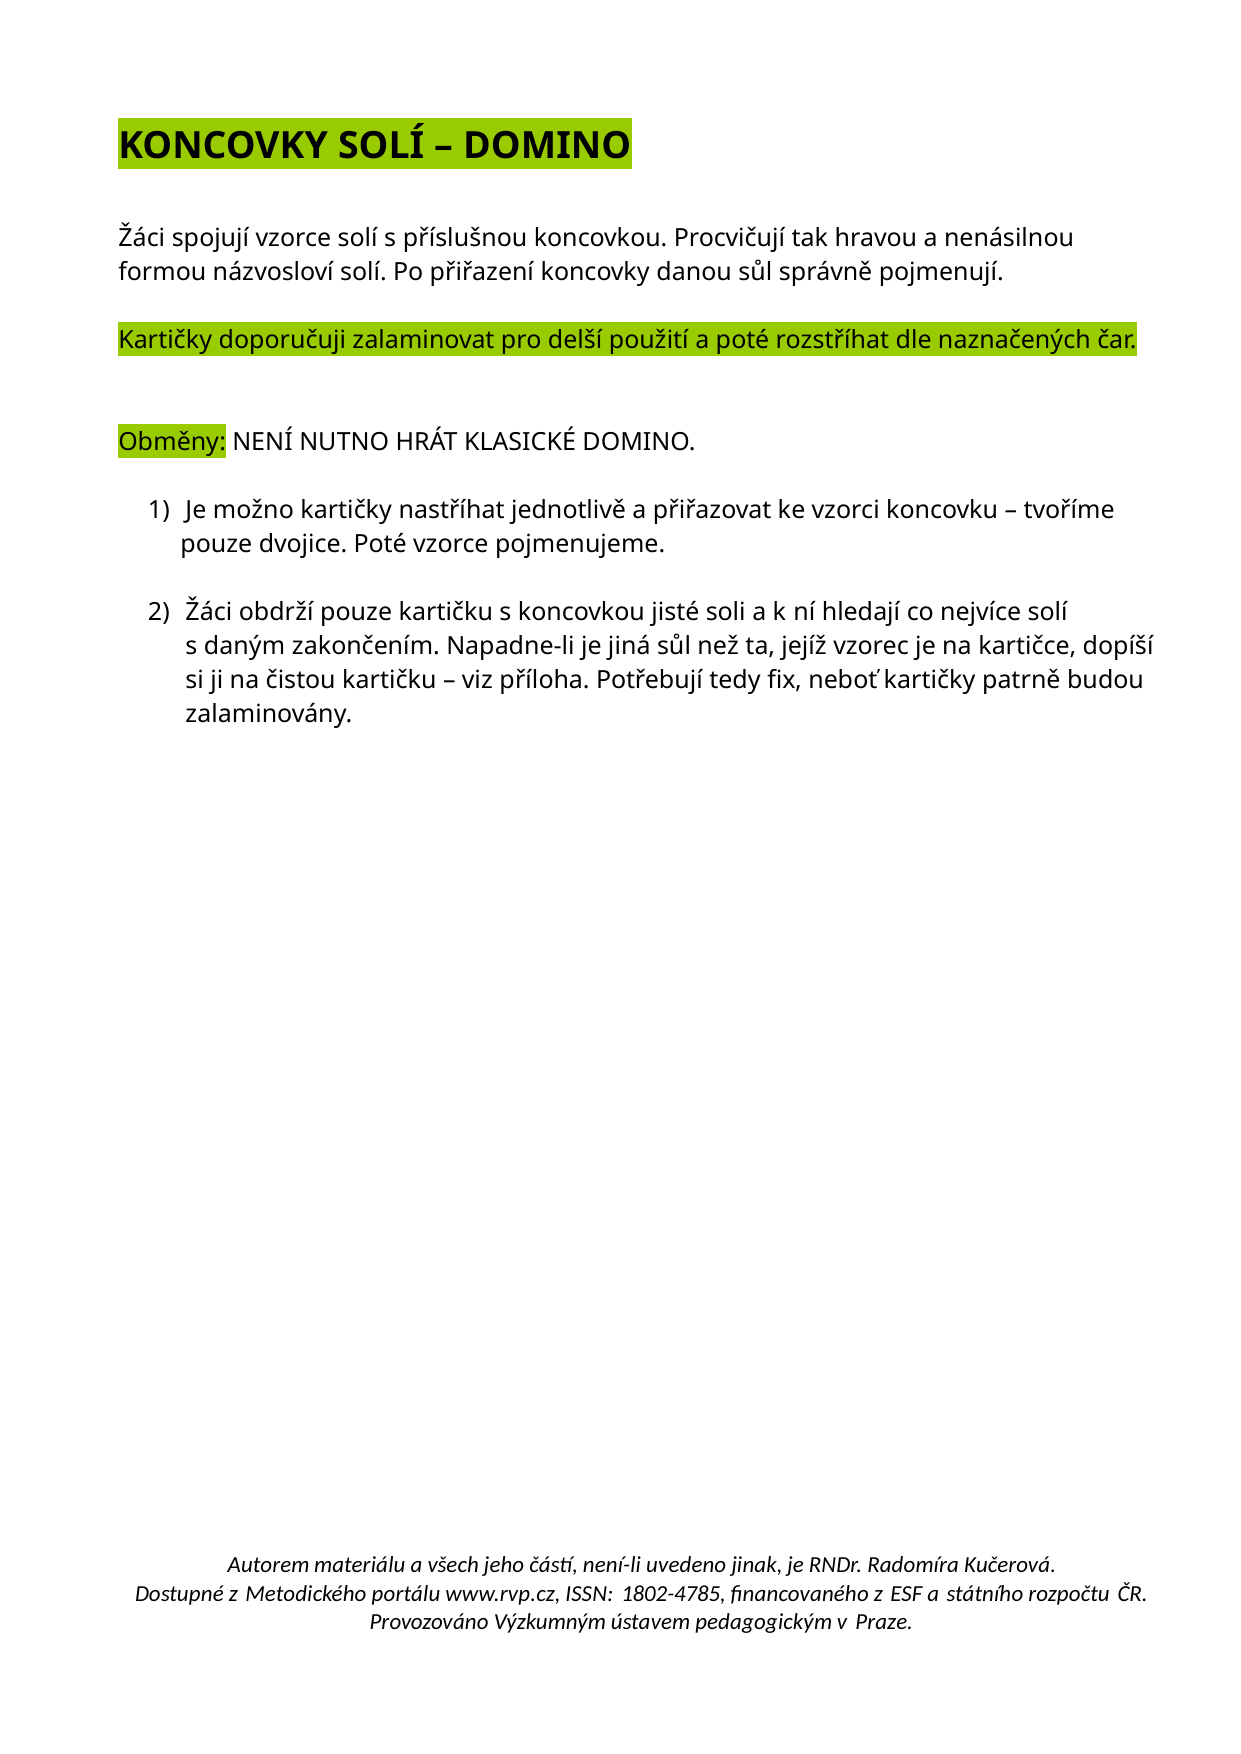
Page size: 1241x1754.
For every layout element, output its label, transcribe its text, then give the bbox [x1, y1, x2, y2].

text Kartičky doporučuji zalaminovat pro delší použití a poté rozstříhat dle naznačených čar. [118, 322, 1167, 356]
text KONCOVKY SOLÍ – DOMINO [118, 118, 1167, 169]
text Obměny: NENÍ NUTNO HRÁT KLASICKÉ DOMINO. [118, 424, 1167, 458]
list Je možno kartičky nastříhat jednotlivě a přiřazovat ke vzorci koncovku – tvoříme [148, 492, 1167, 526]
text pouze dvojice. Poté vzorce pojmenujeme. [148, 526, 1167, 560]
text Žáci spojují vzorce solí s příslušnou koncovkou. Procvičují tak hravou a nenásilnou formou názvosloví solí. Po přiřazení koncovky danou sůl správně pojmenují. [118, 220, 1167, 288]
list Žáci obdrží pouze kartičku s koncovkou jisté soli a k ní hledají co nejvíce solí s daným zakončením. Napadne-li je jiná sůl než ta, jejíž vzorec je na kartičce, dopíší si ji na čistou kartičku – viz příloha. Potřebují tedy fix, neboť kartičky patrně budou zalaminovány. [148, 594, 1167, 729]
